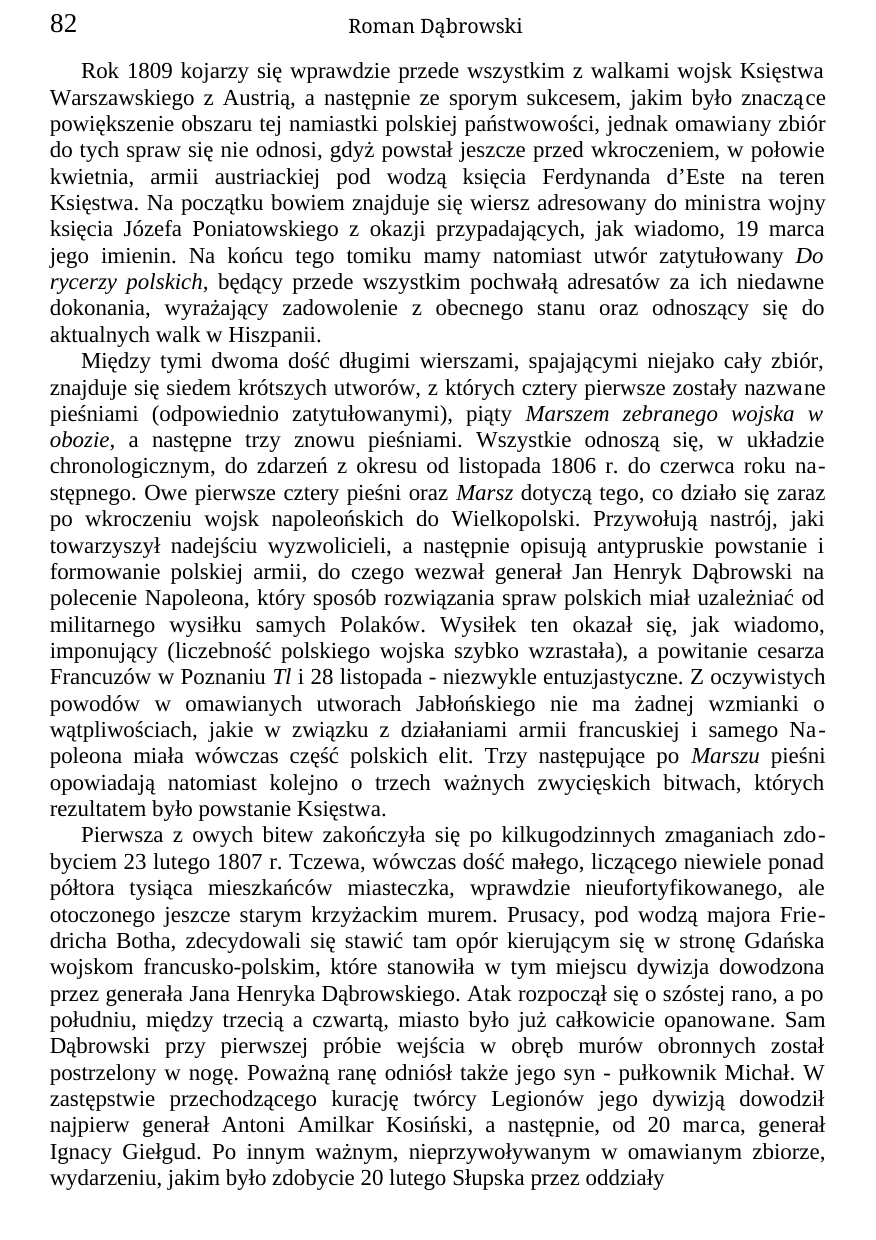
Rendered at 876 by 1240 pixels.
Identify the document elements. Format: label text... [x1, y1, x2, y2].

text Roman Dąbrowski [348, 12, 528, 39]
text 82 [50, 7, 82, 38]
text Pierwsza z owych bitew zakończyła się po kilkugodzinnych zmaganiach zdo­byciem 23 lutego 1807 r. Tczewa, wówczas dość małego, liczącego niewiele ponad półtora tysiąca mieszkańców miasteczka, wprawdzie nieufortyfikowanego, ale otoczonego jeszcze starym krzyżackim murem. Prusacy, pod wodzą majora Frie­dricha Botha, zdecydowali się stawić tam opór kierującym się w stronę Gdańska wojskom francusko-polskim, które stanowiła w tym miejscu dywizja dowodzona przez generała Jana Henryka Dąbrowskiego. Atak rozpoczął się o szóstej rano, a po południu, między trzecią a czwartą, miasto było już całkowicie opanowa­ne. Sam Dąbrowski przy pierwszej próbie wejścia w obręb murów obronnych został postrzelony w nogę. Poważną ranę odniósł także jego syn - pułkownik Michał. W zastępstwie przechodzącego kurację twórcy Legionów jego dywizją dowodził najpierw generał Antoni Amilkar Kosiński, a następnie, od 20 mar­ca, generał Ignacy Giełgud. Po innym ważnym, nieprzywoływanym w omawia­nym zbiorze, wydarzeniu, jakim było zdobycie 20 lutego Słupska przez oddziały [49, 822, 826, 1191]
text Rok 1809 kojarzy się wprawdzie przede wszystkim z walkami wojsk Księstwa Warszawskiego z Austrią, a następnie ze sporym sukcesem, jakim było znaczą­ce powiększenie obszaru tej namiastki polskiej państwowości, jednak omawia­ny zbiór do tych spraw się nie odnosi, gdyż powstał jeszcze przed wkroczeniem, w połowie kwietnia, armii austriackiej pod wodzą księcia Ferdynanda d’Este na teren Księstwa. Na początku bowiem znajduje się wiersz adresowany do mini­stra wojny księcia Józefa Poniatowskiego z okazji przypadających, jak wiadomo, 19 marca jego imienin. Na końcu tego tomiku mamy natomiast utwór zatytuło­wany Do rycerzy polskich, będący przede wszystkim pochwałą adresatów za ich niedawne dokonania, wyrażający zadowolenie z obecnego stanu oraz odnoszący się do aktualnych walk w Hiszpanii. [49, 57, 826, 347]
text Między tymi dwoma dość długimi wierszami, spajającymi niejako cały zbiór, znajduje się siedem krótszych utworów, z których cztery pierwsze zostały nazwa­ne pieśniami (odpowiednio zatytułowanymi), piąty Marszem zebranego wojska w obozie, a następne trzy znowu pieśniami. Wszystkie odnoszą się, w układzie chronologicznym, do zdarzeń z okresu od listopada 1806 r. do czerwca roku na­stępnego. Owe pierwsze cztery pieśni oraz Marsz dotyczą tego, co działo się za­raz po wkroczeniu wojsk napoleońskich do Wielkopolski. Przywołują nastrój, jaki towarzyszył nadejściu wyzwolicieli, a następnie opisują antypruskie powstanie i formowanie polskiej armii, do czego wezwał generał Jan Henryk Dąbrowski na polecenie Napoleona, który sposób rozwiązania spraw polskich miał uzależniać od militarnego wysiłku samych Polaków. Wysiłek ten okazał się, jak wiadomo, imponujący (liczebność polskiego wojska szybko wzrastała), a powitanie cesarza Francuzów w Poznaniu Tl i 28 listopada - niezwykle entuzjastyczne. Z oczywi­stych powodów w omawianych utworach Jabłońskiego nie ma żadnej wzmianki o wątpliwościach, jakie w związku z działaniami armii francuskiej i samego Na­poleona miała wówczas część polskich elit. Trzy następujące po Marszu pieśni opowiadają natomiast kolejno o trzech ważnych zwycięskich bitwach, których rezultatem było powstanie Księstwa. [49, 347, 826, 822]
